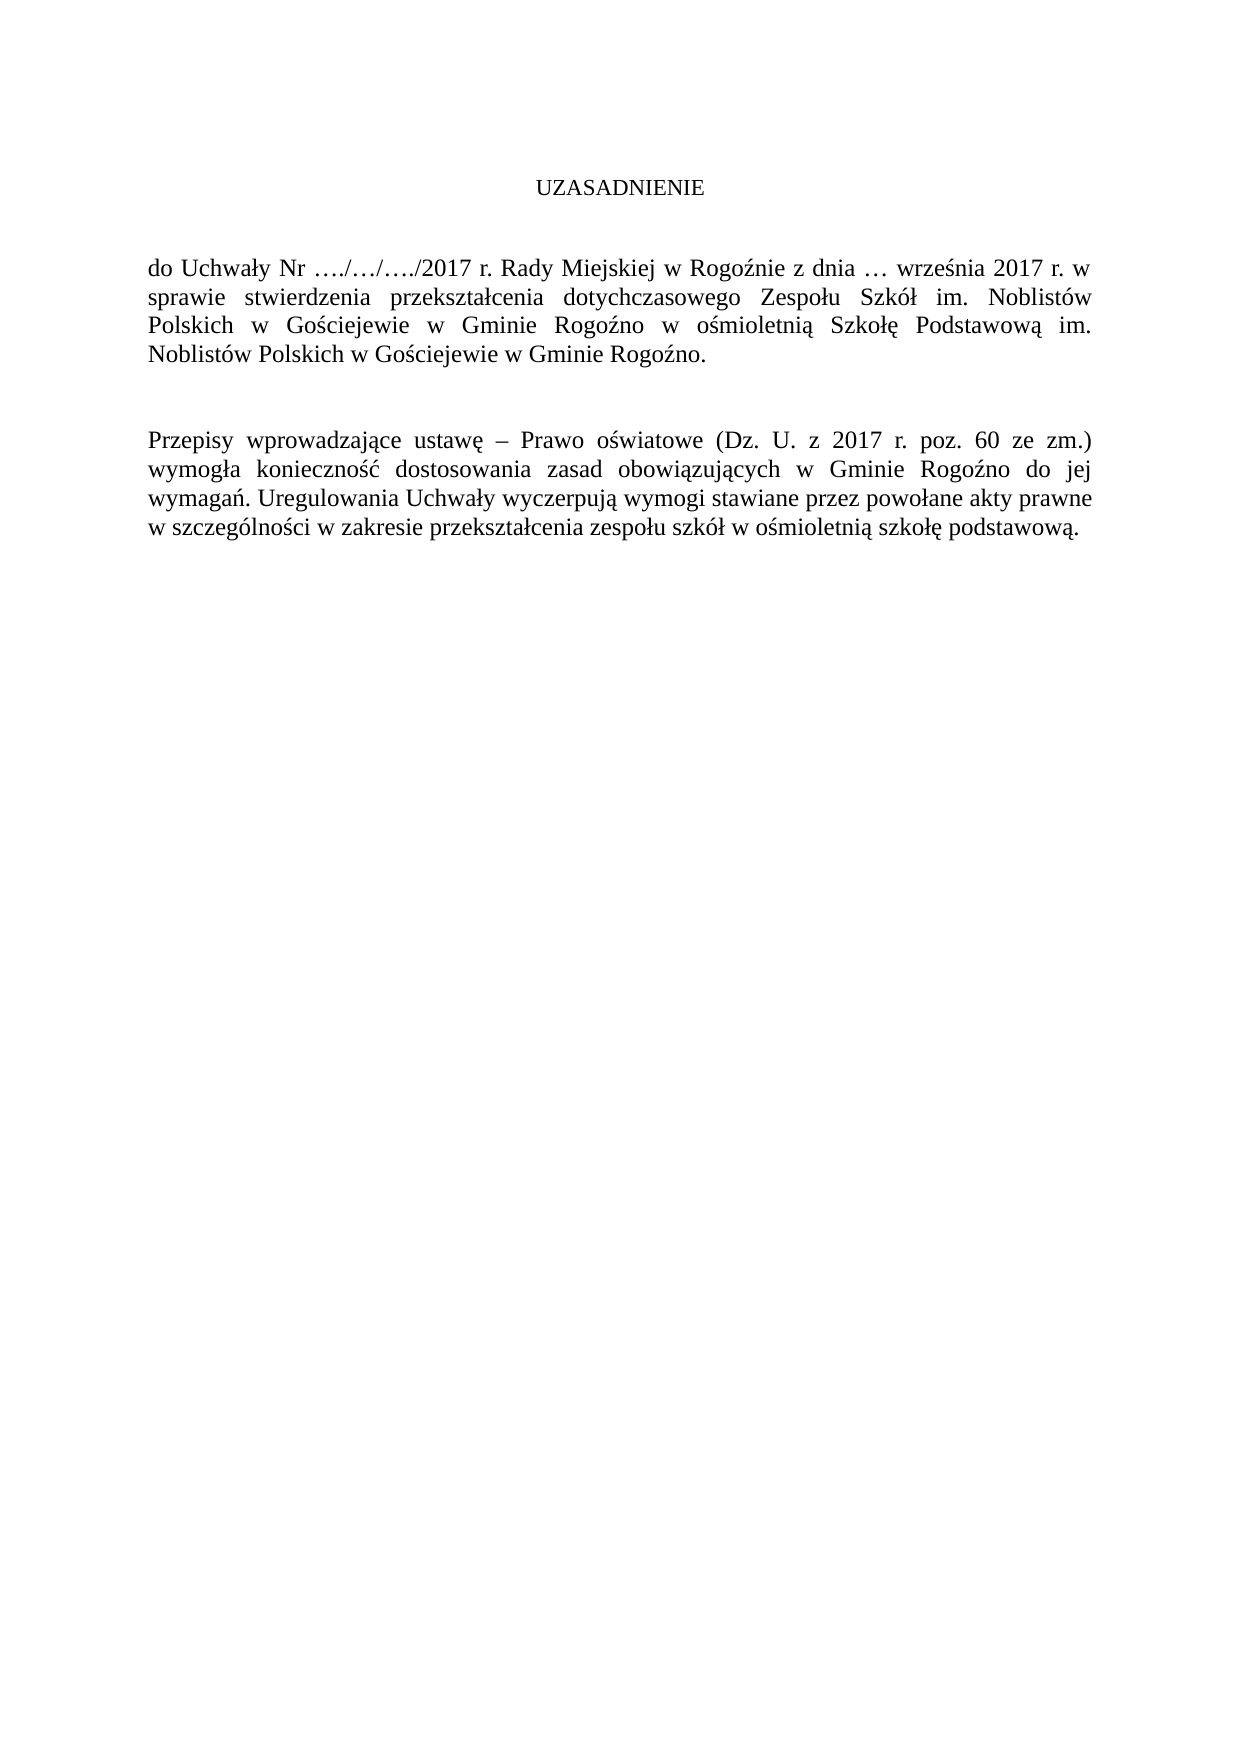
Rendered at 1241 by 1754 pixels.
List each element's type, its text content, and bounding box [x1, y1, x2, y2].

text do Uchwały Nr …./…/…./2017 r. Rady Miejskiej w Rogoźnie z dnia … września 2017 r. w sprawie stwierdzenia przekształcenia dotychczasowego Zespołu Szkół im. Noblistów Polskich w Gościejewie w Gminie Rogoźno w ośmioletnią Szkołę Podstawową im. Noblistów Polskich w Gościejewie w Gminie Rogoźno. [148, 253, 1093, 368]
text Przepisy wprowadzające ustawę – Prawo oświatowe (Dz. U. z 2017 r. poz. 60 ze zm.) wymogła konieczność dostosowania zasad obowiązujących w Gminie Rogoźno do jej wymagań. Uregulowania Uchwały wyczerpują wymogi stawiane przez powołane akty prawne w szczególności w zakresie przekształcenia zespołu szkół w ośmioletnią szkołę podstawową. [148, 426, 1093, 541]
text UZASADNIENIE [148, 174, 1093, 200]
